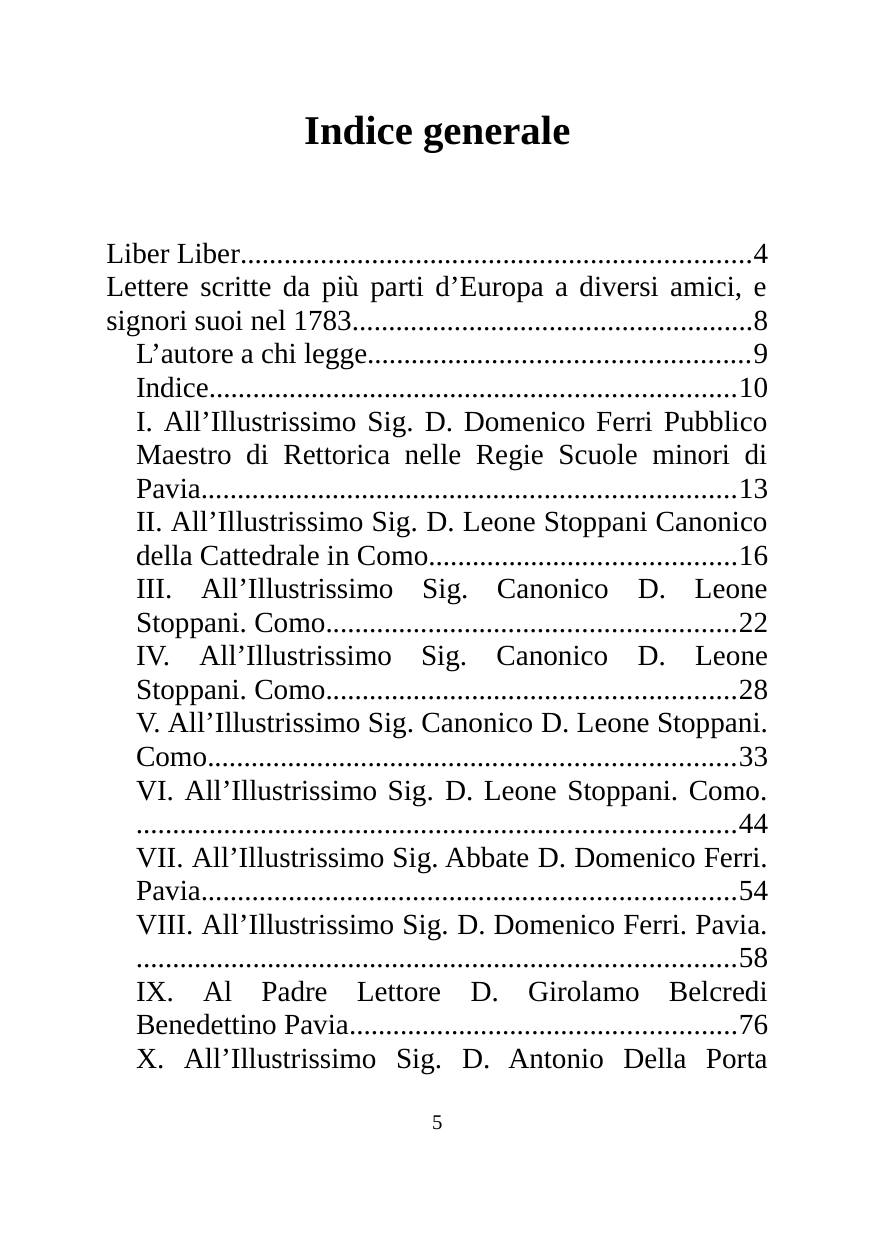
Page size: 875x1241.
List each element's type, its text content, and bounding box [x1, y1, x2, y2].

text Indice 10 [136, 370, 768, 404]
text V. All’Illustrissimo Sig. Canonico D. Leone Stoppani. Como. 33 [136, 706, 768, 773]
text Lettere scritte da più parti d’Europa a diversi amici, e signori suoi nel 1783. 8 [106, 269, 768, 337]
text IX. Al Padre Lettore D. Girolamo Belcredi Benedettino Pavia. 76 [136, 974, 768, 1041]
text I. All’Illustrissimo Sig. D. Domenico Ferri Pubblico Maestro di Rettorica nelle Regie Scuole minori di Pavia. 13 [136, 404, 768, 504]
text IV. All’Illustrissimo Sig. Canonico D. Leone Stoppani. Como. 28 [136, 638, 768, 706]
text VI. All’Illustrissimo Sig. D. Leone Stoppani. Como. 44 [136, 773, 768, 840]
text L’autore a chi legge. 9 [136, 337, 768, 370]
text III. All’Illustrissimo Sig. Canonico D. Leone Stoppani. Como. 22 [136, 571, 768, 638]
text VII. All’Illustrissimo Sig. Abbate D. Domenico Ferri. Pavia. 54 [136, 840, 768, 907]
subtitle Indice generale [106, 106, 768, 153]
text II. All’Illustrissimo Sig. D. Leone Stoppani Canonico della Cattedrale in Como. 16 [136, 504, 768, 571]
text Liber Liber 4 [106, 236, 768, 269]
text VIII. All’Illustrissimo Sig. D. Domenico Ferri. Pavia. 58 [136, 907, 768, 974]
text X. All’Illustrissimo Sig. D. Antonio Della Porta Seniore Como. 81 [136, 1041, 768, 1074]
